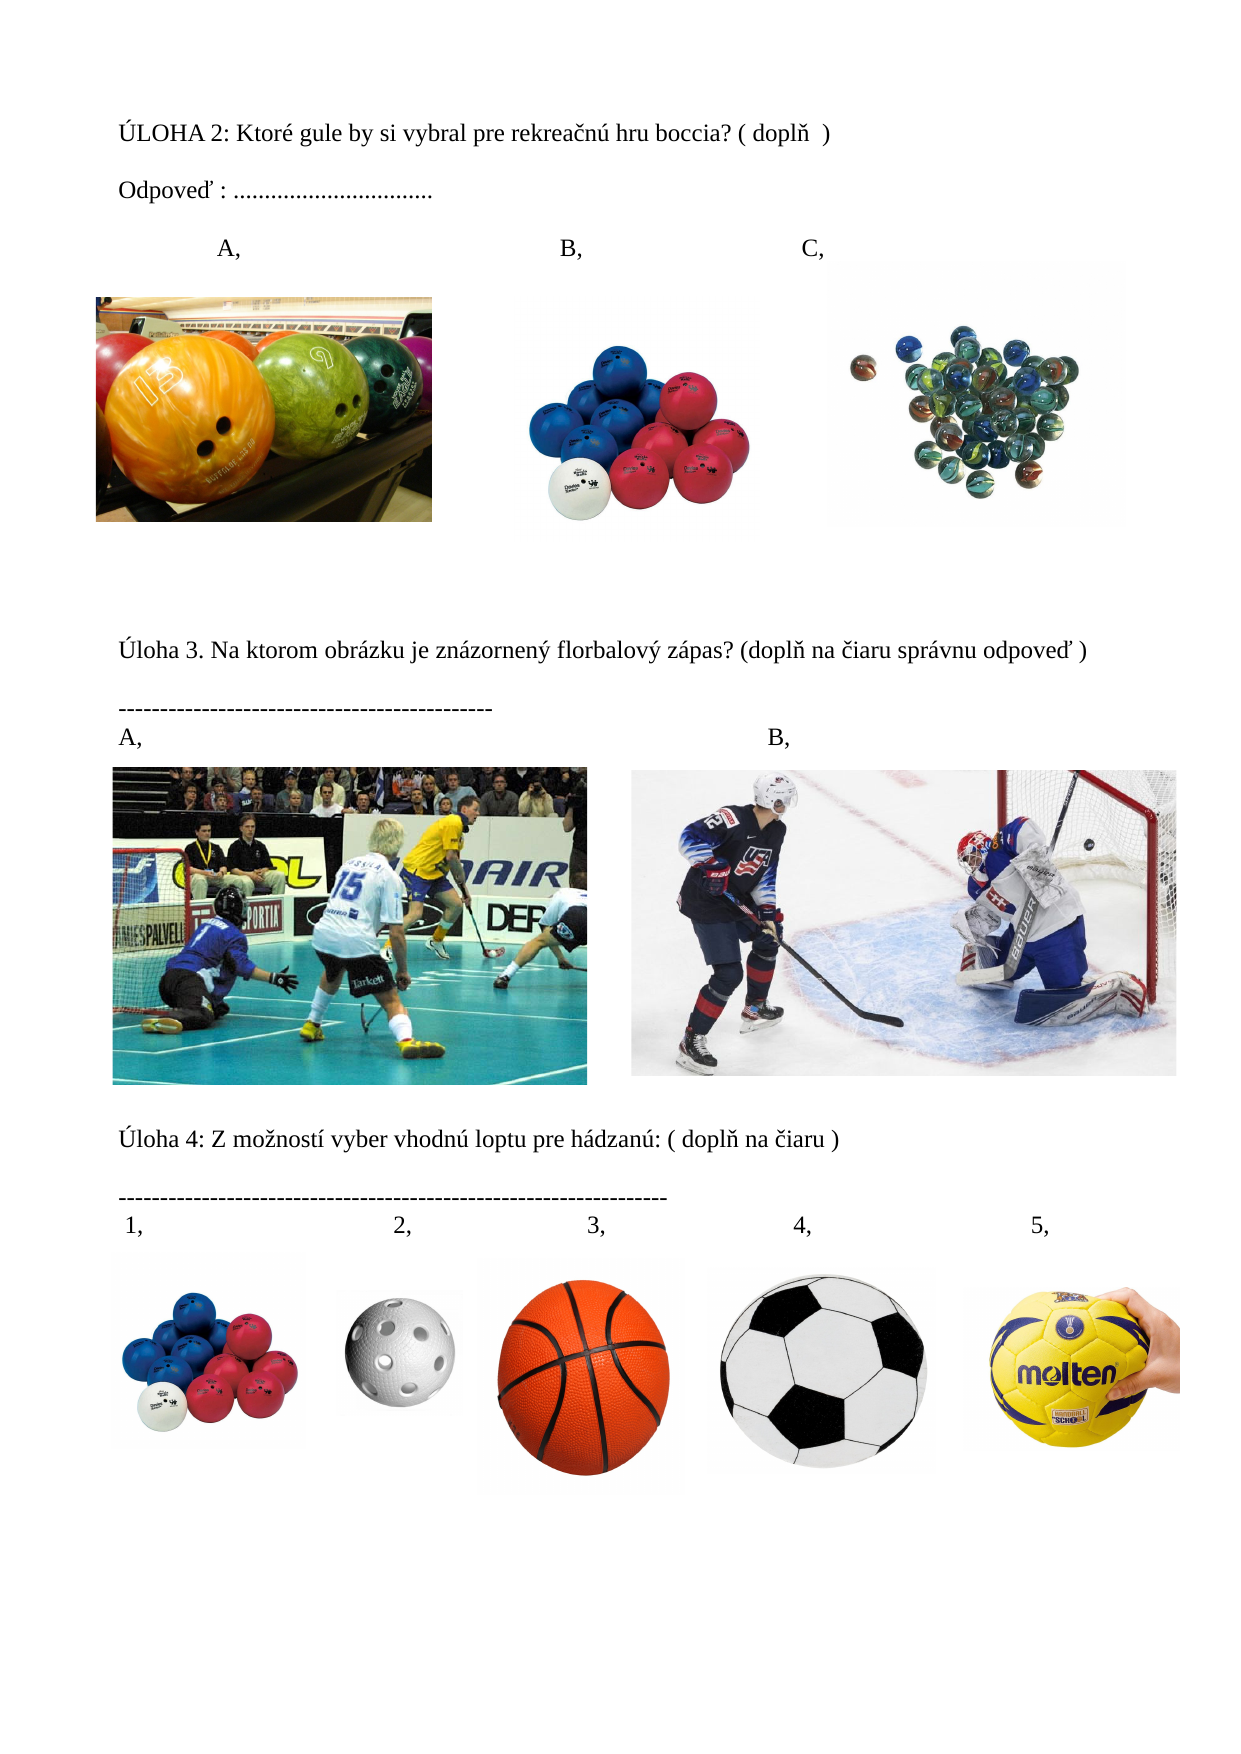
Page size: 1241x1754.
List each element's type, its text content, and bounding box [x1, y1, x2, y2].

picture [110, 1252, 307, 1449]
text 1, 2, 3, 4, 5, [118, 1211, 1122, 1239]
picture [112, 767, 588, 1085]
text --------------------------------------------- [118, 693, 1122, 722]
picture [826, 261, 1127, 527]
picture [514, 296, 761, 542]
text A, B, C, [118, 233, 1122, 262]
picture [631, 770, 1177, 1076]
text Úloha 3. Na ktorom obrázku je znázornený florbalový zápas? (doplň na čiaru správnu odpoveď ) [118, 636, 1122, 664]
text A, B, [118, 722, 1122, 751]
text Úloha 4: Z možností vyber vhodnú loptu pre hádzanú: ( doplň na čiaru ) [118, 1124, 1122, 1153]
text Odpoveď : ................................ [118, 176, 1122, 204]
picture [963, 1287, 1180, 1451]
text ÚLOHA 2: Ktoré gule by si vybral pre rekreačnú hru boccia? ( doplň ) [118, 118, 1122, 147]
picture [707, 1267, 937, 1474]
picture [95, 297, 432, 522]
picture [476, 1258, 686, 1495]
picture [336, 1290, 464, 1416]
text ------------------------------------------------------------------ [118, 1182, 1122, 1211]
